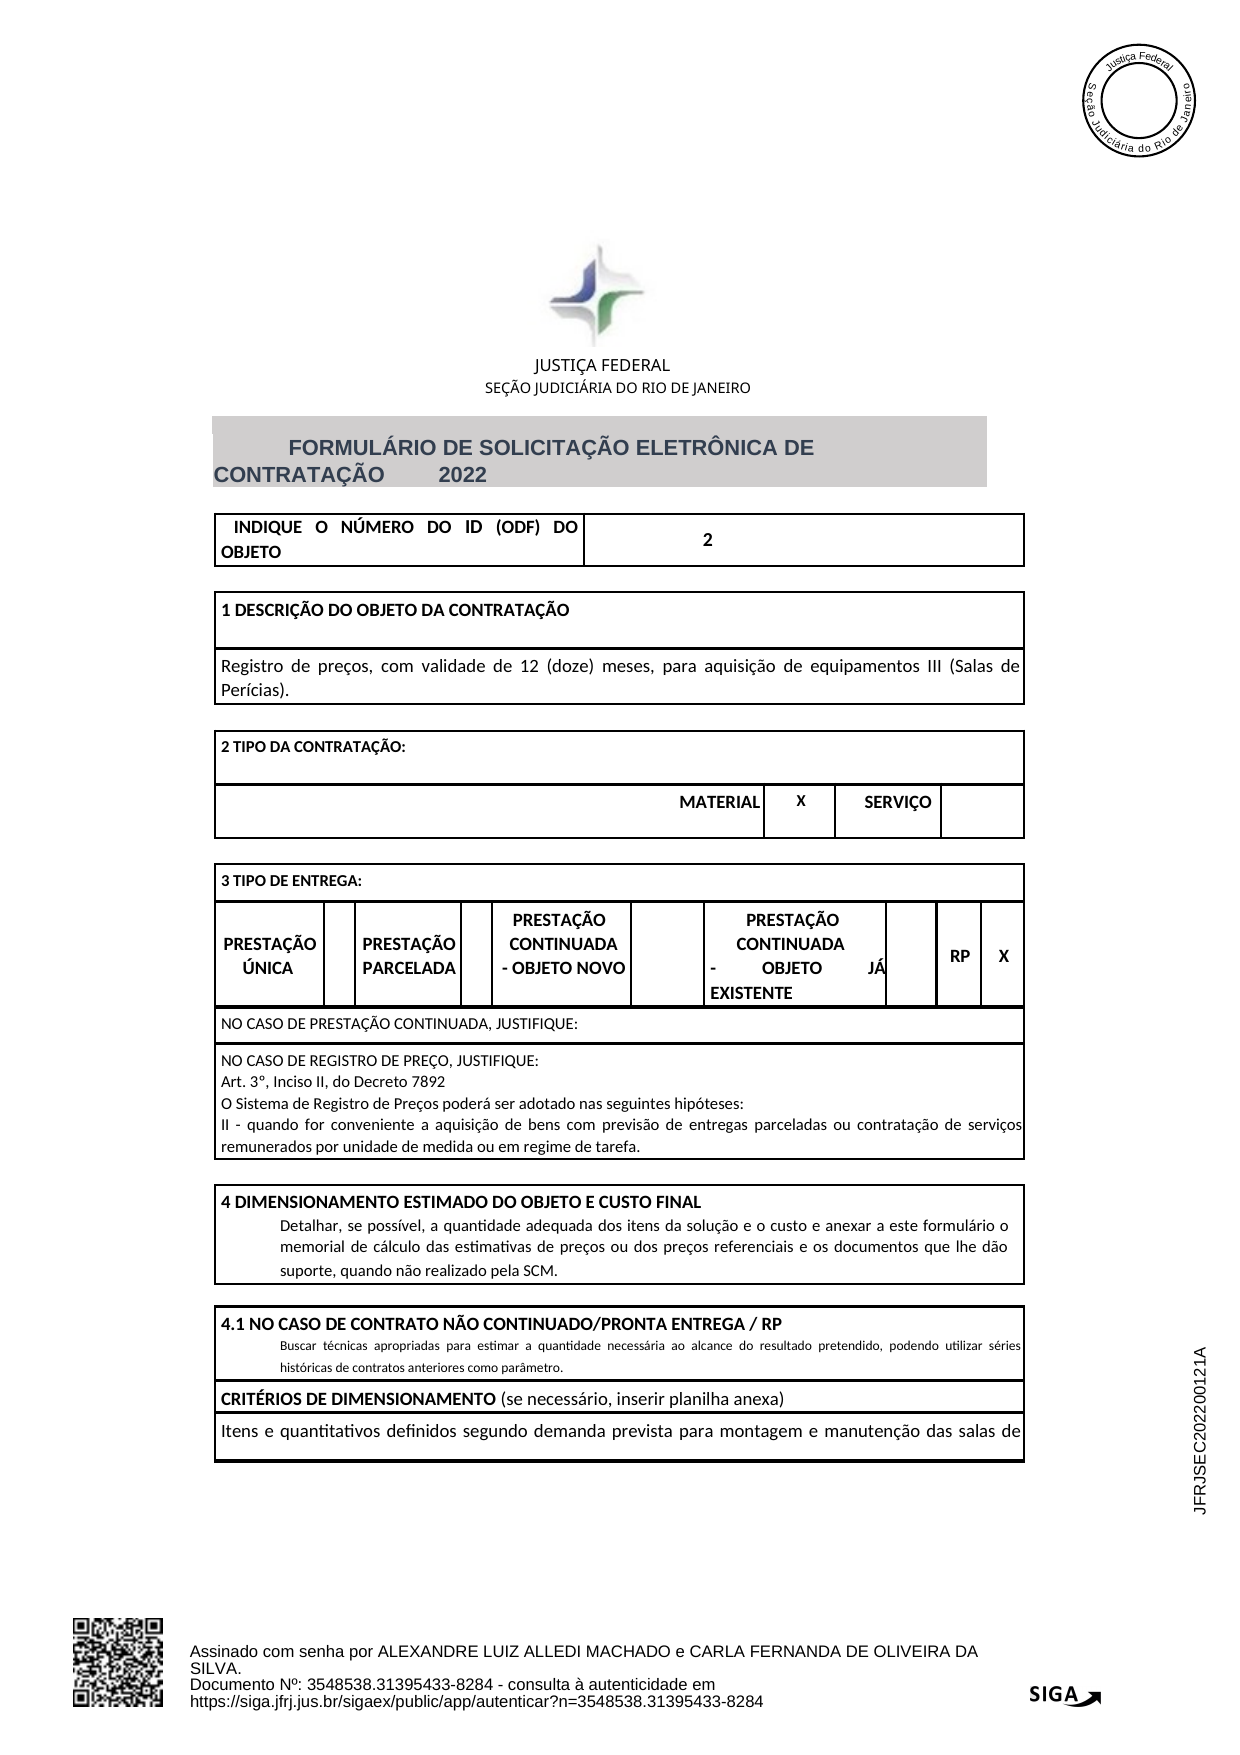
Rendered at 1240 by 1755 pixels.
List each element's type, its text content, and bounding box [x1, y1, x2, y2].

table_cell X [982, 903, 1023, 1005]
table_cell [942, 786, 1023, 837]
table_cell [887, 903, 935, 1005]
table_cell NO CASO DE REGISTRO DE PREÇO, JUSTIFIQUE: Art. 3º, Inciso II, do Decreto 7892 O Sistema de Registro de Preços poderá ser adotado nas seguintes hipóteses: II - quando for conveniente a aquisição de bens com previsão de entregas parceladas ou contratação de serviços remunerados por unidade de medida ou em regime de tarefa. [216, 1045, 1023, 1158]
text SEÇÃO JUDICIÁRIA DO RIO DE JANEIRO [253, 377, 987, 397]
table_cell Registro de preços, com validade de 12 (doze) meses, para aquisição de equipamentos III (Salas de Perícias). [216, 650, 1023, 703]
table_header [510, 732, 664, 783]
table_cell PRESTAÇÃO CONTINUADA - OBJETO NOVO [493, 903, 630, 1005]
text JUSTIÇA FEDERAL [222, 353, 987, 376]
table_cell NO CASO DE PRESTAÇÃO CONTINUADA, JUSTIFIQUE: [216, 1009, 1023, 1042]
table_header 4.1 NO CASO DE CONTRATO NÃO CONTINUADO/PRONTA ENTREGA / RP Buscar técnicas apropriadas para estimar a quantidade necessária ao alcance do resultado pretendido, podendo utilizar séries históricas de contratos anteriores como parâmetro. [216, 1308, 1023, 1379]
table_cell Itens e quantitativos definidos segundo demanda prevista para montagem e manutenção das salas de [216, 1414, 1023, 1459]
table_cell PRESTAÇÃO ÚNICA [216, 903, 323, 1005]
table_header 1 DESCRIÇÃO DO OBJETO DA CONTRATAÇÃO [216, 593, 1023, 647]
table_header 3 TIPO DE ENTREGA: [216, 865, 1023, 900]
table_header [664, 732, 835, 783]
table_cell CRITÉRIOS DE DIMENSIONAMENTO (se necessário, inserir planilha anexa) [216, 1382, 1023, 1411]
table_cell SERVIÇO [836, 786, 940, 837]
table_header 2 [585, 515, 1023, 565]
subtitle FORMULÁRIO DE SOLICITAÇÃO ELETRÔNICA DE CONTRATAÇÃO 2022 [213, 435, 987, 487]
table_cell X [765, 786, 834, 837]
table_header INDIQUE O NÚMERO DO ID (ODF) DO OBJETO [216, 515, 583, 565]
table_header 4 DIMENSIONAMENTO ESTIMADO DO OBJETO E CUSTO FINAL Detalhar, se possível, a quantidade adequada dos itens da solução e o custo e anexar a este formulário o memorial de cálculo das estimativas de preços ou dos preços referenciais e os documentos que lhe dão suporte, quando não realizado pela SCM. [216, 1186, 1023, 1282]
table_cell PRESTAÇÃO CONTINUADA - OBJETO JÁ EXISTENTE [705, 903, 885, 1005]
table_cell [510, 786, 664, 837]
table_cell RP [938, 903, 980, 1005]
table_cell PRESTAÇÃO PARCELADA [356, 903, 460, 1005]
table_header [835, 732, 1023, 783]
table_header 2 TIPO DA CONTRATAÇÃO: [216, 732, 510, 783]
table_cell [462, 903, 491, 1005]
table_cell MATERIAL [664, 786, 763, 837]
table_cell [325, 903, 354, 1005]
table_cell [216, 786, 510, 837]
table_cell [632, 903, 703, 1005]
